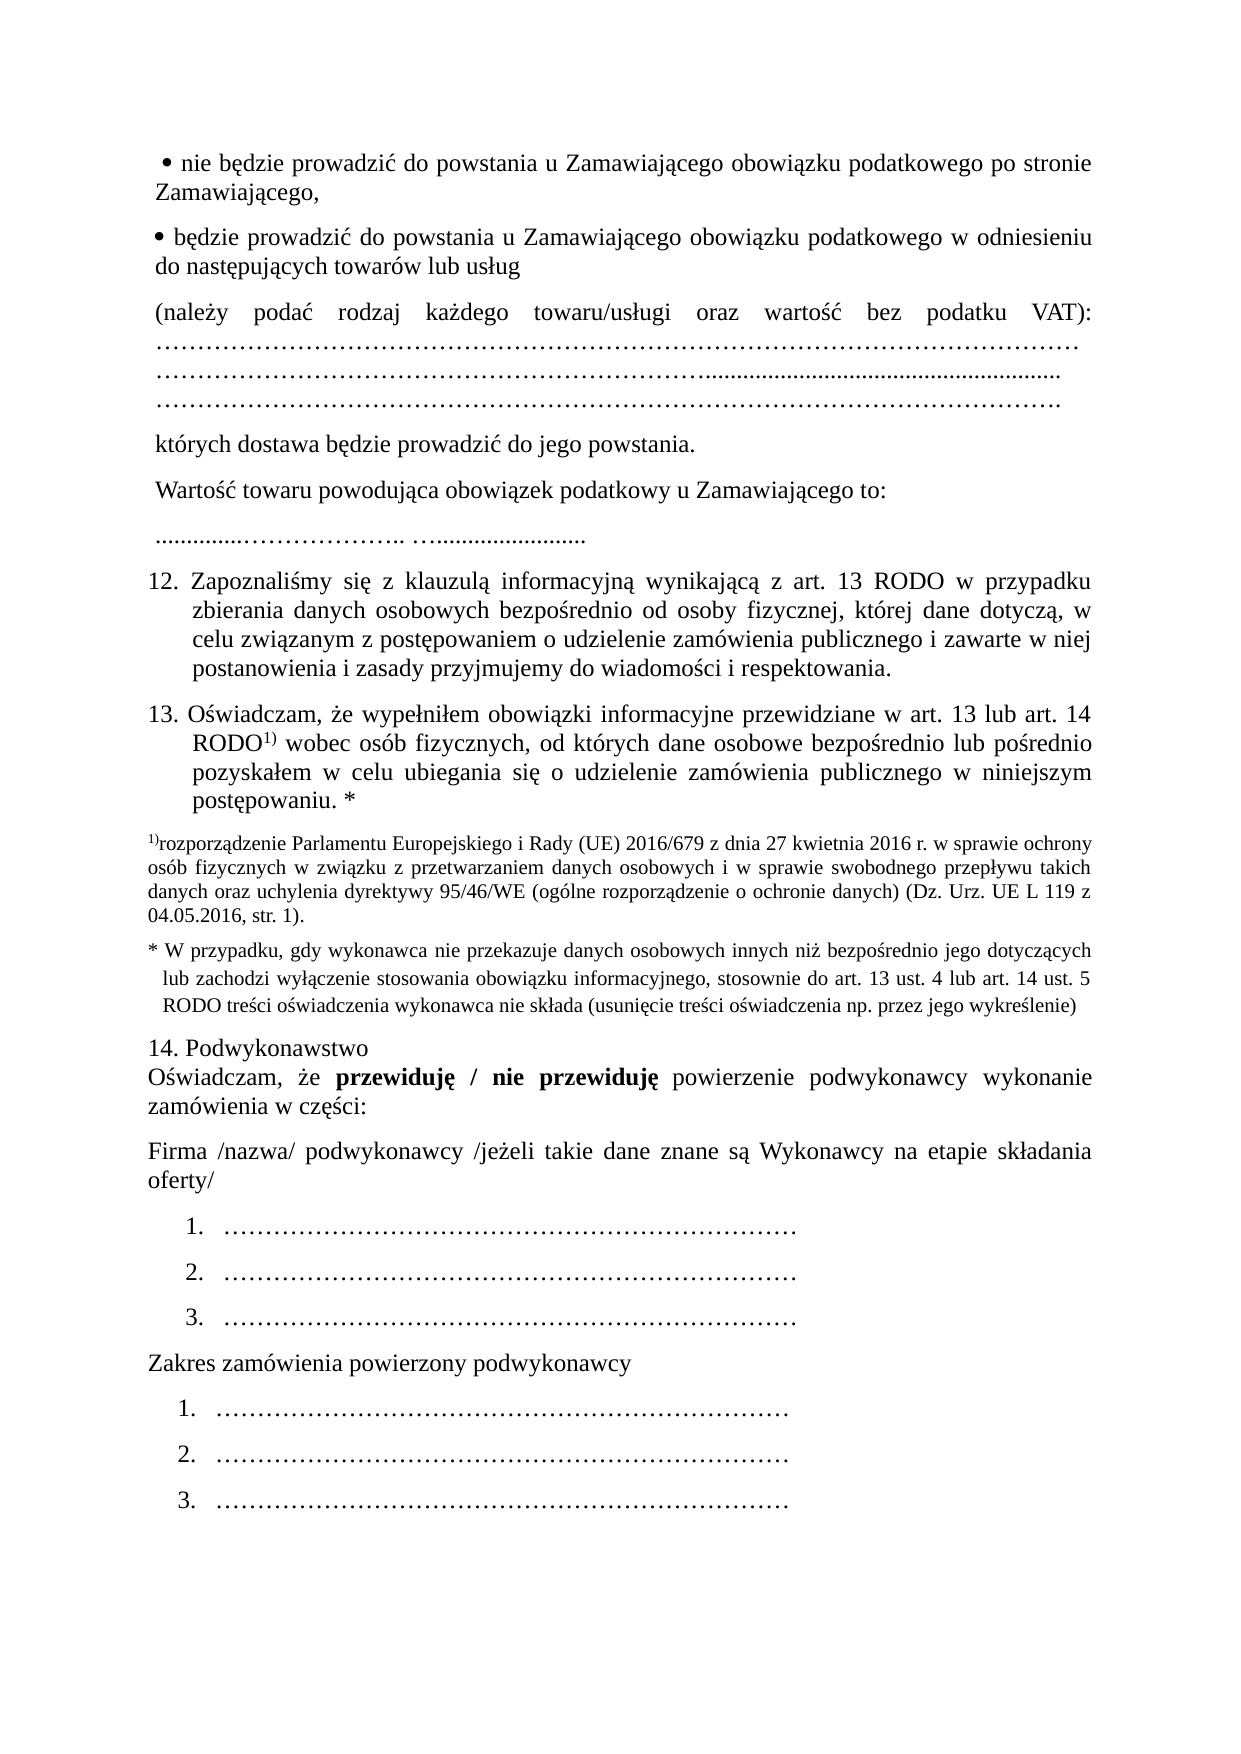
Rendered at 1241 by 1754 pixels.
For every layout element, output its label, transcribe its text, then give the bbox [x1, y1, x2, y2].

text których dostawa będzie prowadzić do jego powstania. [155, 429, 1093, 458]
list …………………………………………………………… [185, 1211, 1093, 1240]
text Firma /nazwa/ podwykonawcy /jeżeli takie dane znane są Wykonawcy na etapie składania oferty/ [148, 1136, 1093, 1194]
text * W przypadku, gdy wykonawca nie przekazuje danych osobowych innych niż bezpośrednio jego dotyczących lub zachodzi wyłączenie stosowania obowiązku informacyjnego, stosownie do art. 13 ust. 4 lub art. 14 ust. 5 RODO treści oświadczenia wykonawca nie składa (usunięcie treści oświadczenia np. przez jego wykreślenie) [148, 938, 1093, 1017]
list …………………………………………………………… [185, 1302, 1093, 1331]
text (należy podać rodzaj każdego towaru/usługi oraz wartość bez podatku VAT): ………………………………………………………………………………………………… ………………………………………………………….........................................................………………………………………………………………………………………………. [155, 297, 1093, 412]
text  nie będzie prowadzić do powstania u Zamawiającego obowiązku podatkowego po stronie Zamawiającego, [155, 148, 1093, 205]
list …………………………………………………………… [177, 1439, 1093, 1468]
text ..............……………….. …........................ [155, 521, 1093, 549]
text Oświadczam, że przewiduję / nie przewiduję powierzenie podwykonawcy wykonanie zamówienia w części: [148, 1062, 1093, 1119]
list …………………………………………………………… [177, 1485, 1093, 1513]
list …………………………………………………………… [185, 1257, 1093, 1285]
text Zakres zamówienia powierzony podwykonawcy [148, 1348, 1093, 1377]
text 14. Podwykonawstwo [148, 1033, 1093, 1062]
text 12. Zapoznaliśmy się z klauzulą informacyjną wynikającą z art. 13 RODO w przypadku zbierania danych osobowych bezpośrednio od osoby fizycznej, której dane dotyczą, w celu związanym z postępowaniem o udzielenie zamówienia publicznego i zawarte w niej postanowienia i zasady przyjmujemy do wiadomości i respektowania. [148, 566, 1093, 682]
text 1)rozporządzenie Parlamentu Europejskiego i Rady (UE) 2016/679 z dnia 27 kwietnia 2016 r. w sprawie ochrony osób fizycznych w związku z przetwarzaniem danych osobowych i w sprawie swobodnego przepływu takich danych oraz uchylenia dyrektywy 95/46/WE (ogólne rozporządzenie o ochronie danych) (Dz. Urz. UE L 119 z 04.05.2016, str. 1). [148, 831, 1093, 927]
text Wartość towaru powodująca obowiązek podatkowy u Zamawiającego to: [155, 475, 1093, 504]
list …………………………………………………………… [177, 1393, 1093, 1422]
text 13. Oświadczam, że wypełniłem obowiązki informacyjne przewidziane w art. 13 lub art. 14 RODO1) wobec osób fizycznych, od których dane osobowe bezpośrednio lub pośrednio pozyskałem w celu ubiegania się o udzielenie zamówienia publicznego w niniejszym postępowaniu. * [148, 699, 1093, 814]
text  będzie prowadzić do powstania u Zamawiającego obowiązku podatkowego w odniesieniu do następujących towarów lub usług [155, 222, 1093, 280]
